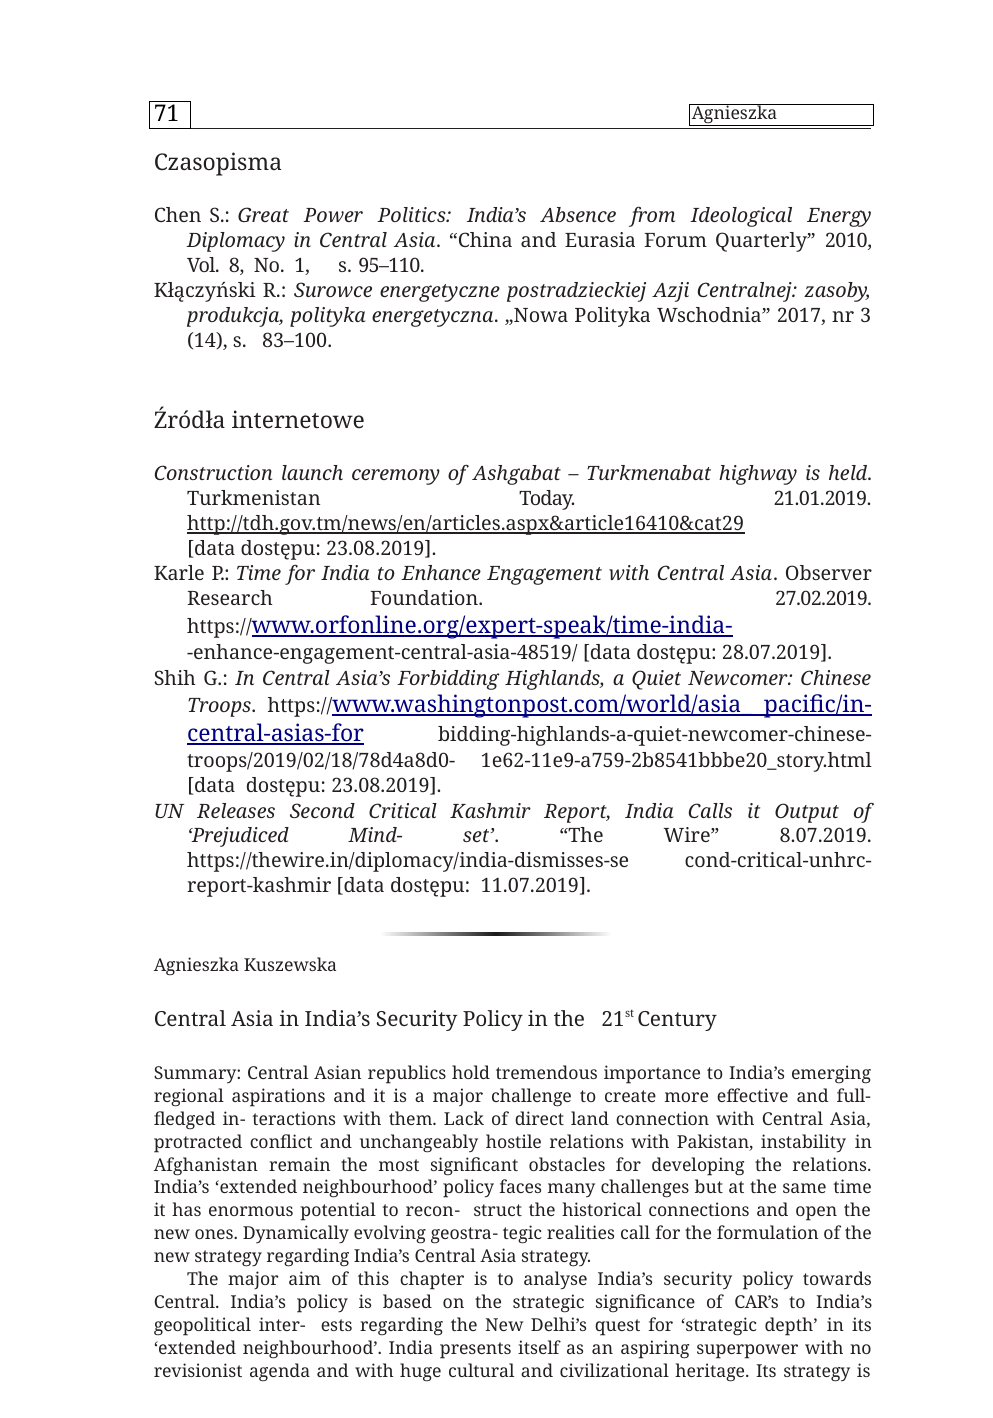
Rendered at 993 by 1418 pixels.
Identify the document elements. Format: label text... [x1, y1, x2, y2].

text Karle P.: Time for India to Enhance Engagement with Central Asia. Observer Research Foundation. 27.02.2019. https://www.orfonline.org/expert-speak/time-india- [153, 561, 872, 640]
picture [380, 932, 612, 936]
text Central Asia in India’s Security Policy in the 21st Century [153, 1004, 884, 1033]
text The major aim of this chapter is to analyse India’s security policy towards Central. India’s policy is based on the strategic significance of CAR’s to India’s geopolitical inter‑ ests regarding the New Delhi’s quest for ‘strategic depth’ in its ‘extended neighbourhood’. India presents itself as an aspiring superpower with no revisionist agenda and with huge cultural and civilizational heritage. Its strategy is focused on promoting peace, stability and development and acting as regional stabilizer and democracy promotor. The major question is, whether BJP-ruled India, where Hindu majoritarian nationalism along with [153, 1267, 872, 1382]
subtitle Źródła internetowe [153, 404, 884, 435]
text [data dostępu: 23.08.2019]. [187, 535, 884, 560]
text UN Releases Second Critical Kashmir Report, India Calls it Output of ‘Prejudiced Mind- set’. “The Wire” 8.07.2019. https://thewire.in/diplomacy/india-dismisses-se cond-critical-unhrc-report-kashmir [data dostępu: 11.07.2019]. [153, 798, 872, 898]
text Chen S.: Great Power Politics: India’s Absence from Ideological Energy Diplomacy in Central Asia. “China and Eurasia Forum Quarterly” 2010, Vol. 8, No. 1, s. 95–110. [153, 202, 872, 277]
text Shih G.: In Central Asia’s Forbidding Highlands, a Quiet Newcomer: Chinese Troops. https://www.washingtonpost.com/world/asia_ pacific/in-central-asias-for bidding-highlands-a-quiet-newcomer-chinese-troops/2019/02/18/78d4a8d0- 1e62-11e9-a759-2b8541bbbe20_story.html [data dostępu: 23.08.2019]. [153, 665, 872, 798]
text -enhance-engagement-central-asia-48519/ [data dostępu: 28.07.2019]. [187, 640, 884, 664]
text Agnieszka Kuszewska [153, 953, 884, 977]
subtitle Czasopisma [153, 146, 884, 177]
text Kłączyński R.: Surowce energetyczne postradzieckiej Azji Centralnej: zasoby, produkcja, polityka energetyczna. „Nowa Polityka Wschodnia” 2017, nr 3 (14), s. 83–100. [153, 277, 872, 352]
text Summary: Central Asian republics hold tremendous importance to India’s emerging regional aspirations and it is a major challenge to create more effective and full-fledged in‑ teractions with them. Lack of direct land connection with Central Asia, protracted conflict and unchangeably hostile relations with Pakistan, instability in Afghanistan remain the most significant obstacles for developing the relations. India’s ‘extended neighbourhood’ policy faces many challenges but at the same time it has enormous potential to recon‑ struct the historical connections and open the new ones. Dynamically evolving geostra‑ tegic realities call for the formulation of the new strategy regarding India’s Central Asia strategy. [153, 1061, 872, 1267]
text Construction launch ceremony of Ashgabat – Turkmenabat highway is held. Turkmenistan Today. 21.01.2019. http://tdh.gov.tm/news/en/articles.aspx&article16410&cat29 [153, 460, 872, 535]
